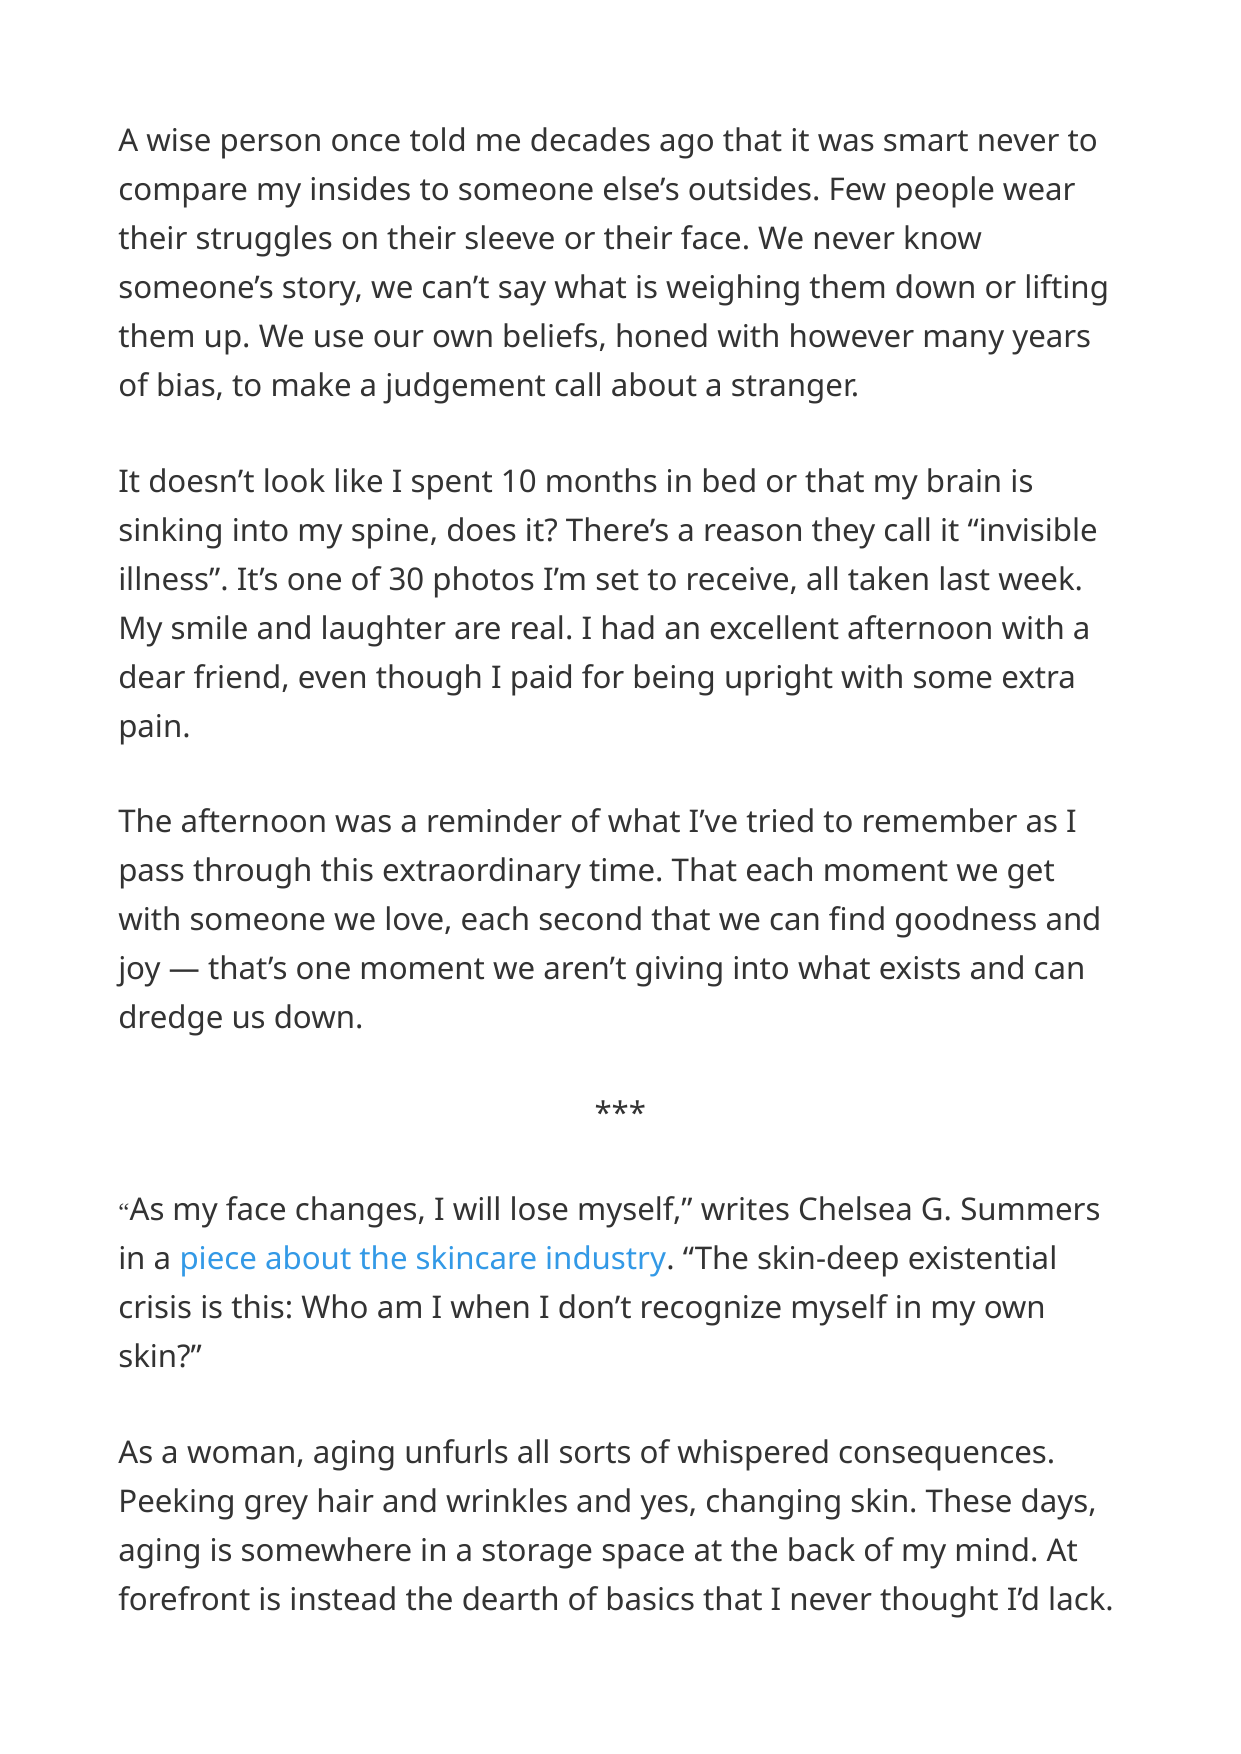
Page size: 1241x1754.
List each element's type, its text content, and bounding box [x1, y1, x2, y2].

text A wise person once told me decades ago that it was smart never to compare my insides to someone else’s outsides. Few people wear their struggles on their sleeve or their face. We never know someone’s story, we can’t say what is weighing them down or lifting them up. We use our own beliefs, honed with however many years of bias, to make a judgement call about a stranger. [118, 118, 1122, 406]
text “As my face changes, I will lose myself,” writes Chelsea G. Summers in a piece about the skincare industry. “The skin-deep existential crisis is this: Who am I when I don’t recognize myself in my own skin?” [118, 1187, 1122, 1376]
text As a woman, aging unfurls all sorts of whispered consequences. Peeking grey hair and wrinkles and yes, changing skin. These days, aging is somewhere in a storage space at the back of my mind. At forefront is instead the dearth of basics that I never thought I’d lack. [118, 1429, 1122, 1619]
text It doesn’t look like I spent 10 months in bed or that my brain is sinking into my spine, does it? There’s a reason they call it “invisible illness”. It’s one of 30 photos I’m set to receive, all taken last week. My smile and laughter are real. I had an excellent afternoon with a dear friend, even though I paid for being upright with some extra pain. [118, 459, 1122, 746]
text *** [118, 1091, 1122, 1134]
text The afternoon was a reminder of what I’ve tried to remember as I pass through this extraordinary time. That each moment we get with someone we love, each second that we can find goodness and joy — that’s one moment we aren’t giving into what exists and can dredge us down. [118, 799, 1122, 1038]
